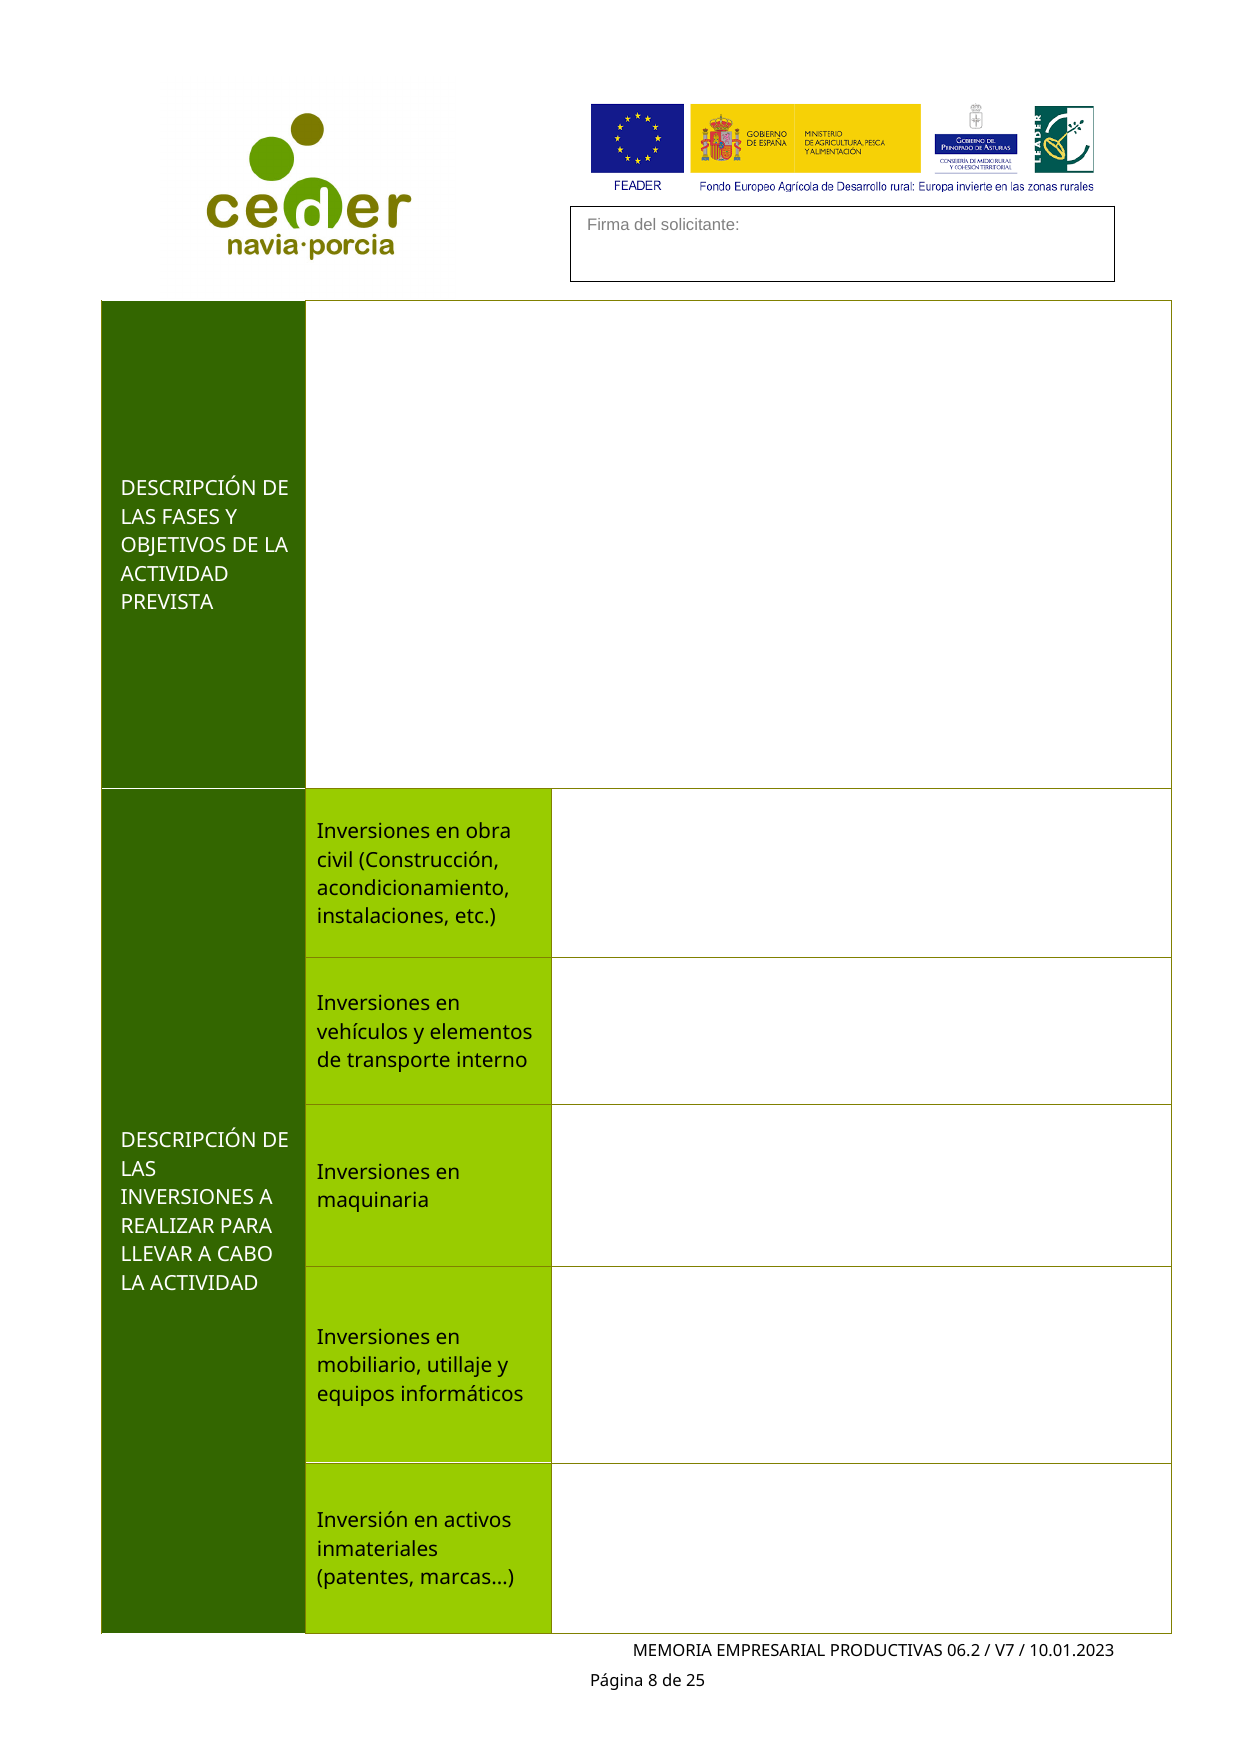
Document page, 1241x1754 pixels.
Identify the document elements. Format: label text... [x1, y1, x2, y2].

table_cell Inversiones en mobiliario, utillaje y equipos informáticos [306, 1267, 551, 1462]
table_cell [552, 1267, 1171, 1462]
table_cell Inversión en activos inmateriales (patentes, marcas…) [306, 1464, 551, 1633]
picture [160, 76, 456, 299]
table_cell DESCRIPCIÓN DE LAS INVERSIONES A REALIZAR PARA LLEVAR A CABO LA ACTIVIDAD [102, 789, 305, 1633]
table_cell Inversiones en vehículos y elementos de transporte interno [306, 958, 551, 1104]
table_cell DESCRIPCIÓN DE LAS FASES Y OBJETIVOS DE LA ACTIVIDAD PREVISTA [102, 301, 305, 788]
table_cell [306, 301, 1171, 788]
table_cell [552, 789, 1171, 957]
picture [591, 103, 1094, 192]
table_cell [552, 1464, 1171, 1633]
table_cell [552, 958, 1171, 1104]
table_cell [552, 1105, 1171, 1266]
table_cell Inversiones en maquinaria [306, 1105, 551, 1266]
table_cell Inversiones en obra civil (Construcción, acondicionamiento, instalaciones, etc.) [306, 789, 551, 957]
